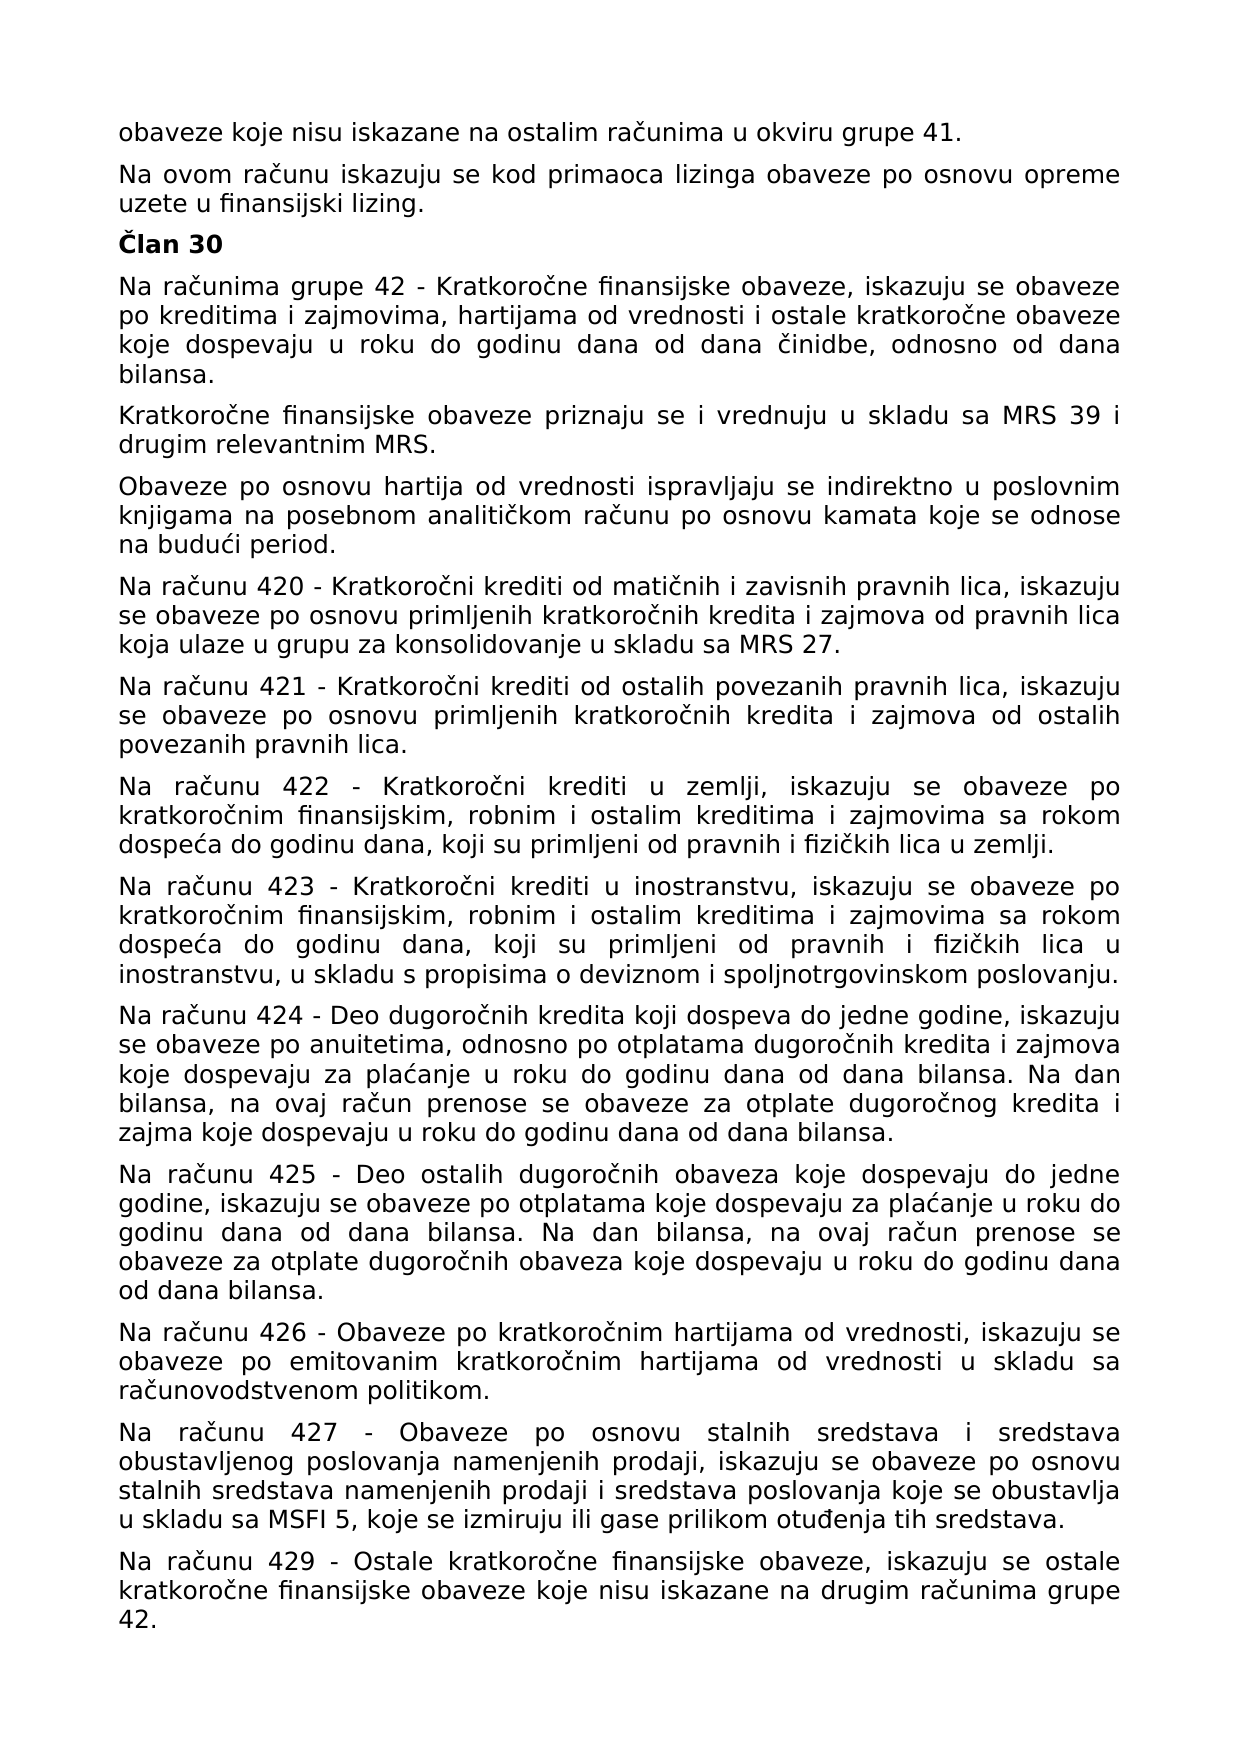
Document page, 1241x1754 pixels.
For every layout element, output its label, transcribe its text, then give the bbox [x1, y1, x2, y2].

text Član 30 [118, 231, 1122, 260]
text Na računu 423 - Kratkoročni krediti u inostranstvu, iskazuju se obaveze po kratkoročnim finansijskim, robnim i ostalim kreditima i zajmovima sa rokom dospeća do godinu dana, koji su primljeni od pravnih i fizičkih lica u inostranstvu, u skladu s propisima o deviznom i spoljnotrgovinskom poslovanju. [118, 872, 1122, 989]
text Na računu 424 - Deo dugoročnih kredita koji dospeva do jedne godine, iskazuju se obaveze po anuitetima, odnosno po otplatama dugoročnih kredita i zajmova koje dospevaju za plaćanje u roku do godinu dana od dana bilansa. Na dan bilansa, na ovaj račun prenose se obaveze za otplate dugoročnog kredita i zajma koje dospevaju u roku do godinu dana od dana bilansa. [118, 1001, 1122, 1147]
text Na ovom računu iskazuju se kod primaoca lizinga obaveze po osnovu opreme uzete u finansijski lizing. [118, 160, 1122, 218]
text Na računima grupe 42 - Kratkoročne finansijske obaveze, iskazuju se obaveze po kreditima i zajmovima, hartijama od vrednosti i ostale kratkoročne obaveze koje dospevaju u roku do godinu dana od dana činidbe, odnosno od dana bilansa. [118, 272, 1122, 389]
text Na računu 422 - Kratkoročni krediti u zemlji, iskazuju se obaveze po kratkoročnim finansijskim, robnim i ostalim kreditima i zajmovima sa rokom dospeća do godinu dana, koji su primljeni od pravnih i fizičkih lica u zemlji. [118, 772, 1122, 860]
text Obaveze po osnovu hartija od vrednosti ispravljaju se indirektno u poslovnim knjigama na posebnom analitičkom računu po osnovu kamata koje se odnose na budući period. [118, 472, 1122, 560]
text Na računu 426 - Obaveze po kratkoročnim hartijama od vrednosti, iskazuju se obaveze po emitovanim kratkoročnim hartijama od vrednosti u skladu sa računovodstvenom politikom. [118, 1318, 1122, 1406]
text Na računu 420 - Kratkoročni krediti od matičnih i zavisnih pravnih lica, iskazuju se obaveze po osnovu primljenih kratkoročnih kredita i zajmova od pravnih lica koja ulaze u grupu za konsolidovanje u skladu sa MRS 27. [118, 572, 1122, 660]
text Na računu 425 - Deo ostalih dugoročnih obaveza koje dospevaju do jedne godine, iskazuju se obaveze po otplatama koje dospevaju za plaćanje u roku do godinu dana od dana bilansa. Na dan bilansa, na ovaj račun prenose se obaveze za otplate dugoročnih obaveza koje dospevaju u roku do godinu dana od dana bilansa. [118, 1160, 1122, 1306]
text Na računu 427 - Obaveze po osnovu stalnih sredstava i sredstava obustavljenog poslovanja namenjenih prodaji, iskazuju se obaveze po osnovu stalnih sredstava namenjenih prodaji i sredstava poslovanja koje se obustavlja u skladu sa MSFI 5, koje se izmiruju ili gase prilikom otuđenja tih sredstava. [118, 1418, 1122, 1535]
text Na računu 421 - Kratkoročni krediti od ostalih povezanih pravnih lica, iskazuju se obaveze po osnovu primljenih kratkoročnih kredita i zajmova od ostalih povezanih pravnih lica. [118, 672, 1122, 760]
text Kratkoročne finansijske obaveze priznaju se i vrednuju u skladu sa MRS 39 i drugim relevantnim MRS. [118, 401, 1122, 460]
text obaveze koje nisu iskazane na ostalim računima u okviru grupe 41. [118, 118, 1122, 147]
text Na računu 429 - Ostale kratkoročne finansijske obaveze, iskazuju se ostale kratkoročne finansijske obaveze koje nisu iskazane na drugim računima grupe 42. [118, 1547, 1122, 1635]
